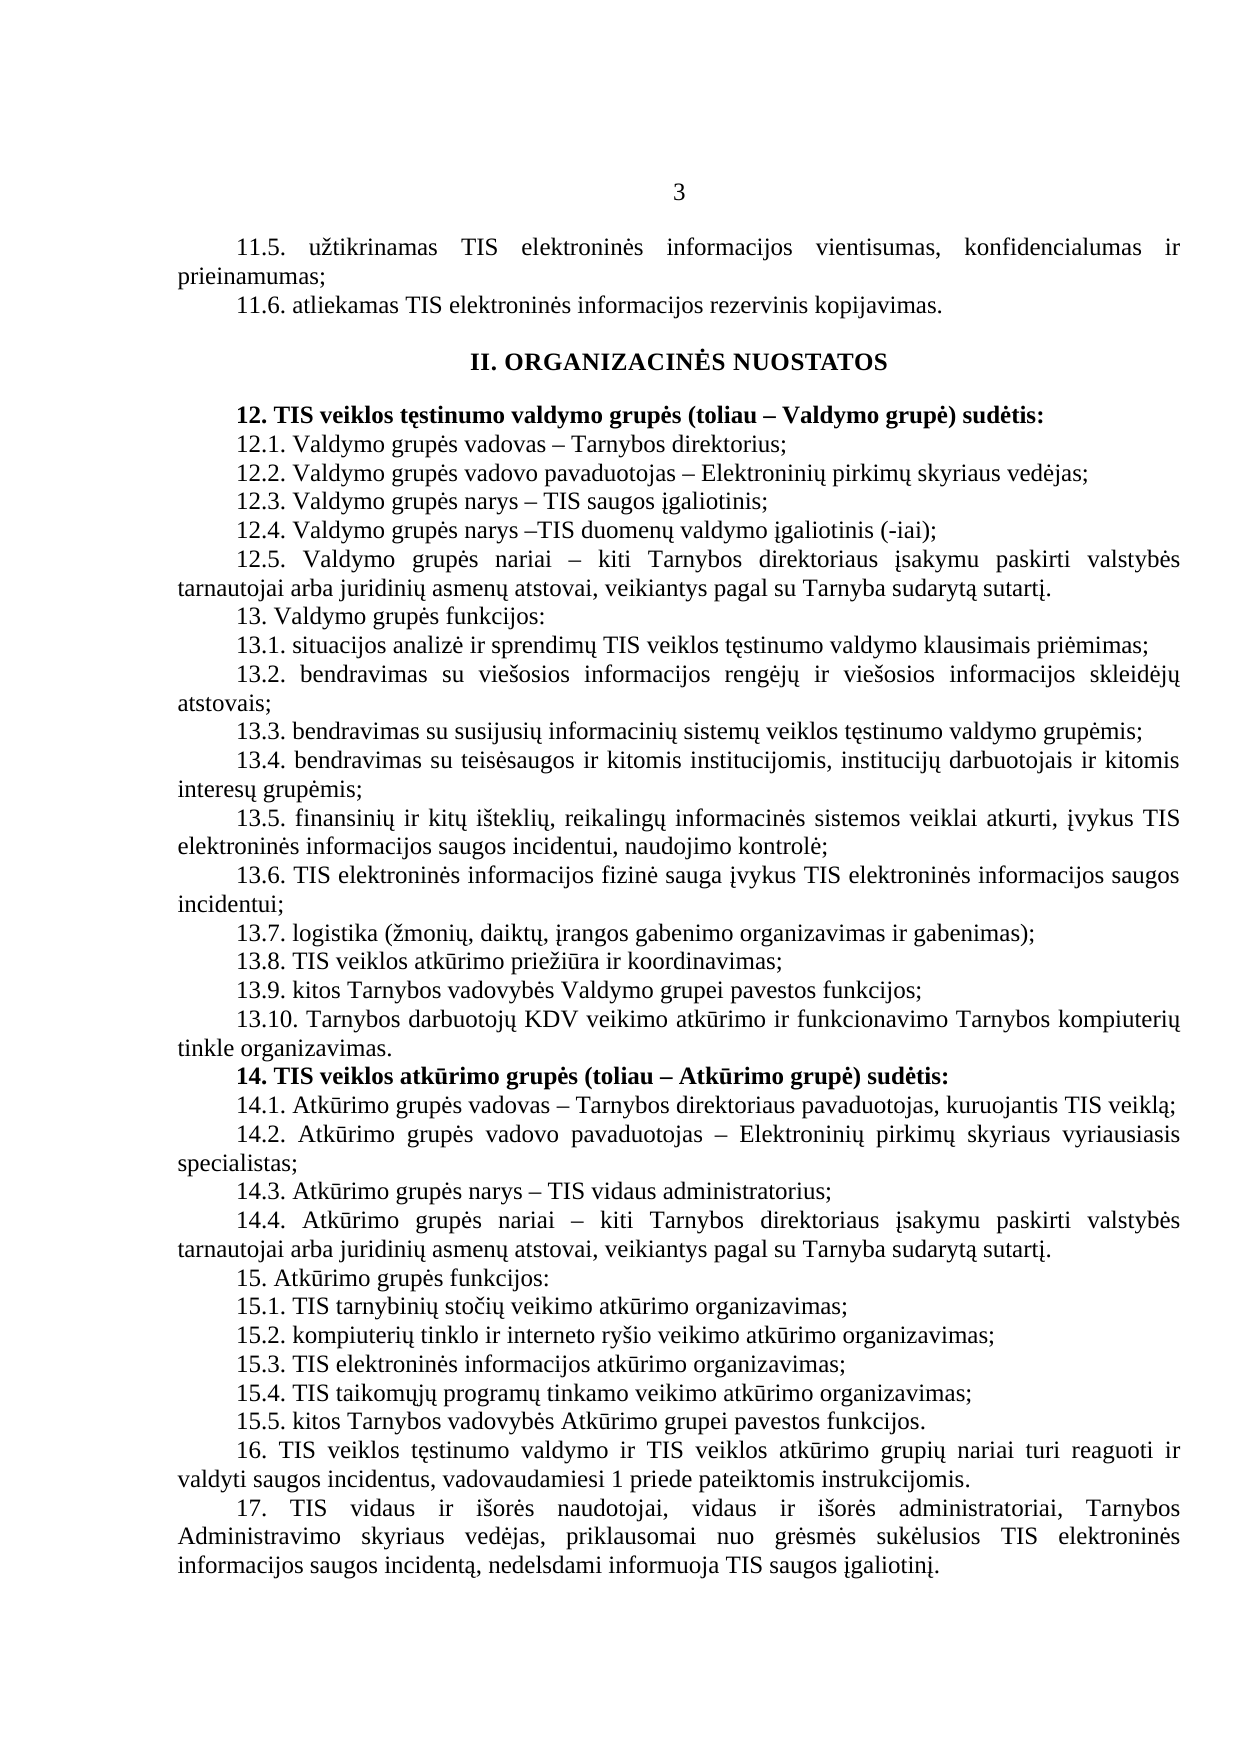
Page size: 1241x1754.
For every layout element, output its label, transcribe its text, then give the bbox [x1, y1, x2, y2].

text 14.4. Atkūrimo grupės nariai – kiti Tarnybos direktoriaus įsakymu paskirti valstybės tarnautojai arba juridinių asmenų atstovai, veikiantys pagal su Tarnyba sudarytą sutartį. [177, 1205, 1181, 1263]
text 13.3. bendravimas su susijusių informacinių sistemų veiklos tęstinumo valdymo grupėmis; [177, 716, 1181, 745]
text 12.3. Valdymo grupės narys – TIS saugos įgaliotinis; [177, 486, 1181, 515]
text 13.5. finansinių ir kitų išteklių, reikalingų informacinės sistemos veiklai atkurti, įvykus TIS elektroninės informacijos saugos incidentui, naudojimo kontrolė; [177, 803, 1181, 860]
text 11.5. užtikrinamas TIS elektroninės informacijos vientisumas, konfidencialumas ir prieinamumas; [177, 232, 1181, 290]
text 14.3. Atkūrimo grupės narys – TIS vidaus administratorius; [177, 1176, 1181, 1205]
text 12. TIS veiklos tęstinumo valdymo grupės (toliau – Valdymo grupė) sudėtis: [177, 400, 1181, 429]
text 15.1. TIS tarnybinių stočių veikimo atkūrimo organizavimas; [177, 1291, 1181, 1320]
text 11.6. atliekamas TIS elektroninės informacijos rezervinis kopijavimas. [177, 290, 1181, 318]
text 13. Valdymo grupės funkcijos: [177, 601, 1181, 630]
text 14.1. Atkūrimo grupės vadovas – Tarnybos direktoriaus pavaduotojas, kuruojantis TIS veiklą; [177, 1090, 1181, 1119]
text 12.2. Valdymo grupės vadovo pavaduotojas – Elektroninių pirkimų skyriaus vedėjas; [177, 458, 1181, 486]
text 16. TIS veiklos tęstinumo valdymo ir TIS veiklos atkūrimo grupių nariai turi reaguoti ir valdyti saugos incidentus, vadovaudamiesi 1 priede pateiktomis instrukcijomis. [177, 1435, 1181, 1493]
text II. ORGANIZACINĖS NUOSTATOS [177, 347, 1181, 376]
text 13.8. TIS veiklos atkūrimo priežiūra ir koordinavimas; [177, 946, 1181, 975]
text 14.2. Atkūrimo grupės vadovo pavaduotojas – Elektroninių pirkimų skyriaus vyriausiasis specialistas; [177, 1119, 1181, 1176]
text 12.5. Valdymo grupės nariai – kiti Tarnybos direktoriaus įsakymu paskirti valstybės tarnautojai arba juridinių asmenų atstovai, veikiantys pagal su Tarnyba sudarytą sutartį. [177, 544, 1181, 601]
text 15.2. kompiuterių tinklo ir interneto ryšio veikimo atkūrimo organizavimas; [177, 1320, 1181, 1349]
text 13.2. bendravimas su viešosios informacijos rengėjų ir viešosios informacijos skleidėjų atstovais; [177, 659, 1181, 716]
text 13.7. logistika (žmonių, daiktų, įrangos gabenimo organizavimas ir gabenimas); [177, 918, 1181, 946]
text 15. Atkūrimo grupės funkcijos: [177, 1263, 1181, 1291]
text 15.5. kitos Tarnybos vadovybės Atkūrimo grupei pavestos funkcijos. [177, 1406, 1181, 1435]
text 17. TIS vidaus ir išorės naudotojai, vidaus ir išorės administratoriai, Tarnybos Administravimo skyriaus vedėjas, priklausomai nuo grėsmės sukėlusios TIS elektroninės informacijos saugos incidentą, nedelsdami informuoja TIS saugos įgaliotinį. [177, 1493, 1181, 1579]
text 13.10. Tarnybos darbuotojų KDV veikimo atkūrimo ir funkcionavimo Tarnybos kompiuterių tinkle organizavimas. [177, 1004, 1181, 1061]
text 14. TIS veiklos atkūrimo grupės (toliau – Atkūrimo grupė) sudėtis: [177, 1061, 1181, 1090]
text 13.1. situacijos analizė ir sprendimų TIS veiklos tęstinumo valdymo klausimais priėmimas; [177, 630, 1181, 659]
text 13.6. TIS elektroninės informacijos fizinė sauga įvykus TIS elektroninės informacijos saugos incidentui; [177, 860, 1181, 918]
text 13.9. kitos Tarnybos vadovybės Valdymo grupei pavestos funkcijos; [177, 975, 1181, 1004]
text 15.3. TIS elektroninės informacijos atkūrimo organizavimas; [177, 1349, 1181, 1378]
text 12.1. Valdymo grupės vadovas – Tarnybos direktorius; [177, 429, 1181, 458]
text 12.4. Valdymo grupės narys –TIS duomenų valdymo įgaliotinis (-iai); [177, 515, 1181, 544]
text 13.4. bendravimas su teisėsaugos ir kitomis institucijomis, institucijų darbuotojais ir kitomis interesų grupėmis; [177, 745, 1181, 803]
text 15.4. TIS taikomųjų programų tinkamo veikimo atkūrimo organizavimas; [177, 1378, 1181, 1406]
